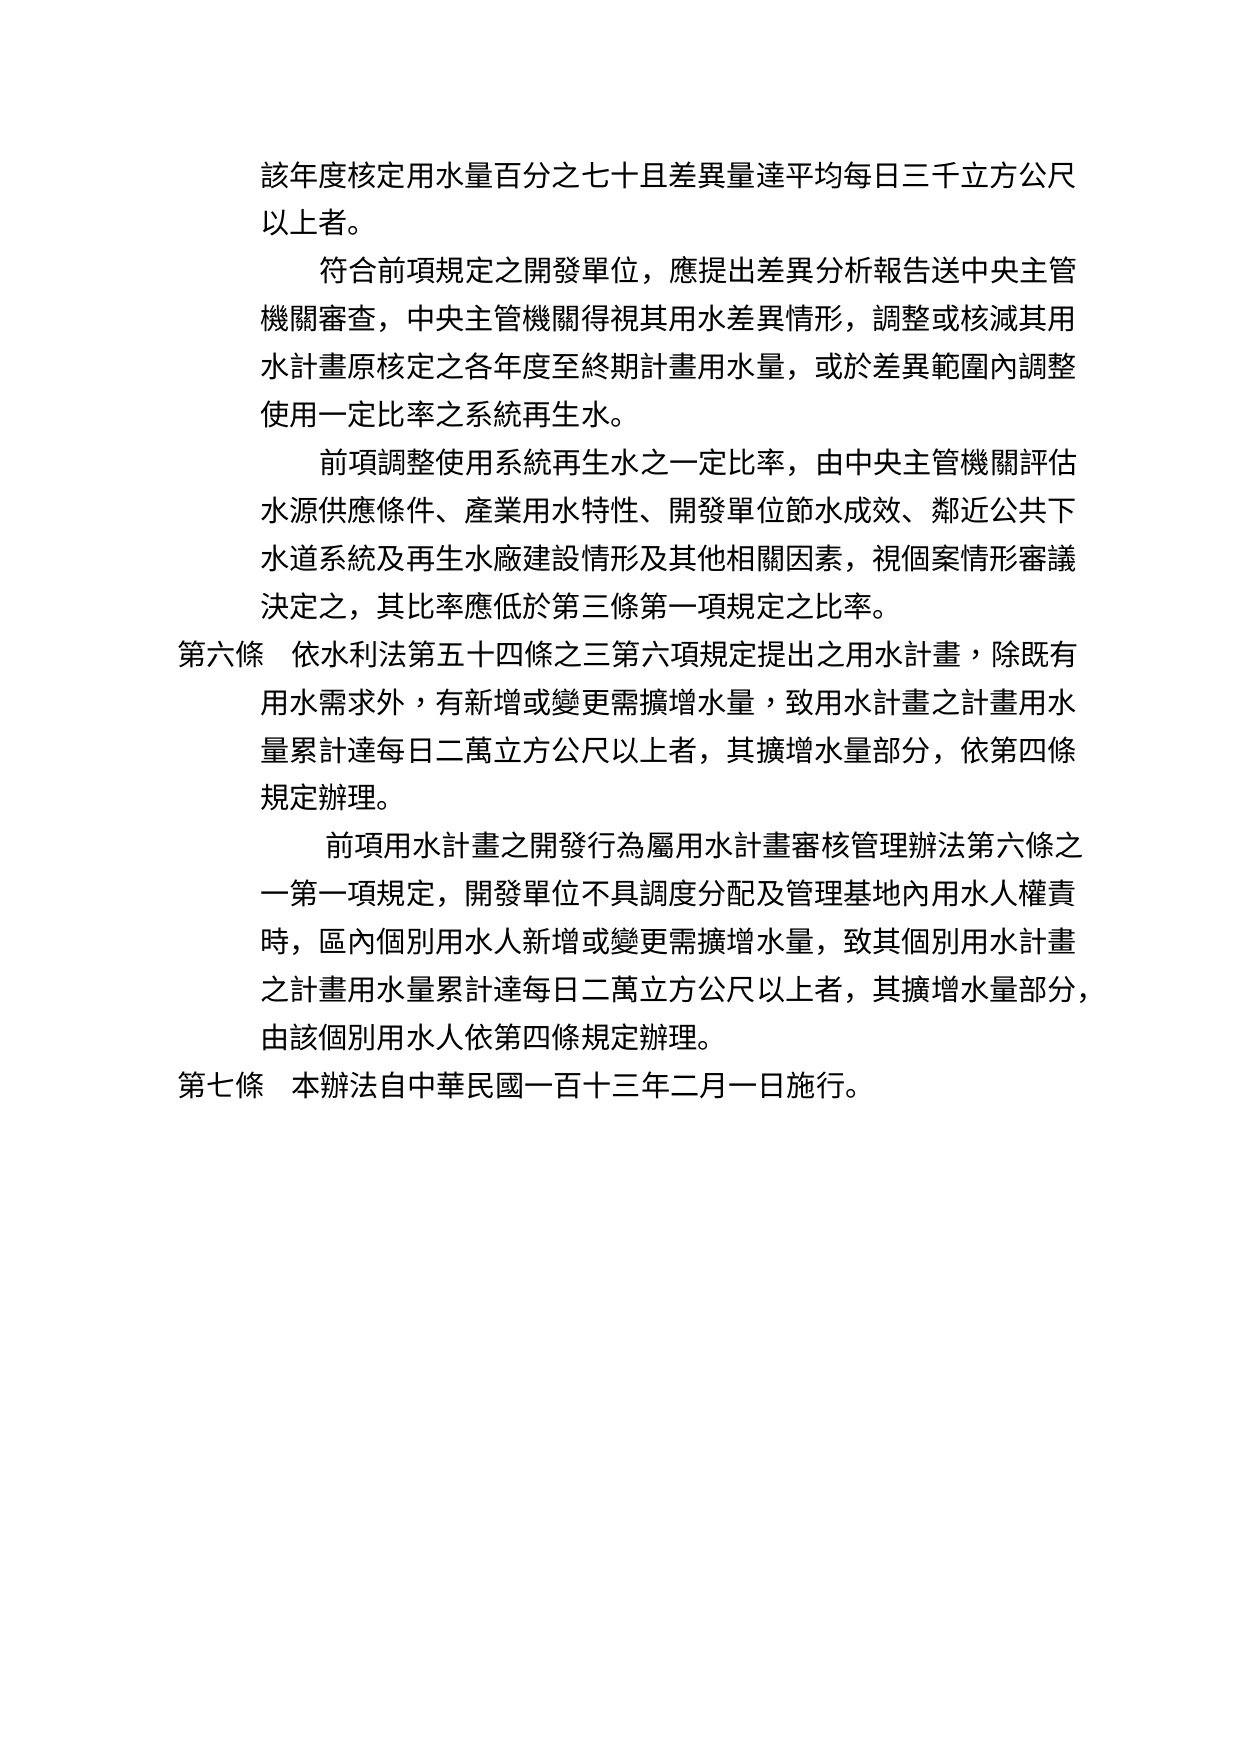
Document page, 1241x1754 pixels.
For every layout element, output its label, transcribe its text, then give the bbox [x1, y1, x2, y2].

text 第六條 依水利法第五十四條之三第六項規定提出之用水計畫，除既有用水需求外，有新增或變更需擴增水量，致用水計畫之計畫用水量累計達每日二萬立方公尺以上者，其擴增水量部分，依第四條規定辦理。 [177, 627, 1093, 818]
text 符合前項規定之開發單位，應提出差異分析報告送中央主管機關審查，中央主管機關得視其用水差異情形，調整或核減其用水計畫原核定之各年度至終期計畫用水量，或於差異範圍內調整使用一定比率之系統再生水。 [260, 243, 1093, 435]
text 該年度核定用水量百分之七十且差異量達平均每日三千立方公尺以上者。 [177, 148, 1093, 243]
text 前項用水計畫之開發行為屬用水計畫審核管理辦法第六條之一第一項規定，開發單位不具調度分配及管理基地內用水人權責時，區內個別用水人新增或變更需擴增水量，致其個別用水計畫之計畫用水量累計達每日二萬立方公尺以上者，其擴增水量部分，由該個別用水人依第四條規定辦理。 [260, 818, 1093, 1058]
text 前項調整使用系統再生水之一定比率，由中央主管機關評估水源供應條件、產業用水特性、開發單位節水成效、鄰近公共下水道系統及再生水廠建設情形及其他相關因素，視個案情形審議決定之，其比率應低於第三條第一項規定之比率。 [260, 435, 1093, 627]
text 第七條 本辦法自中華民國一百十三年二月一日施行。 [177, 1058, 1093, 1106]
